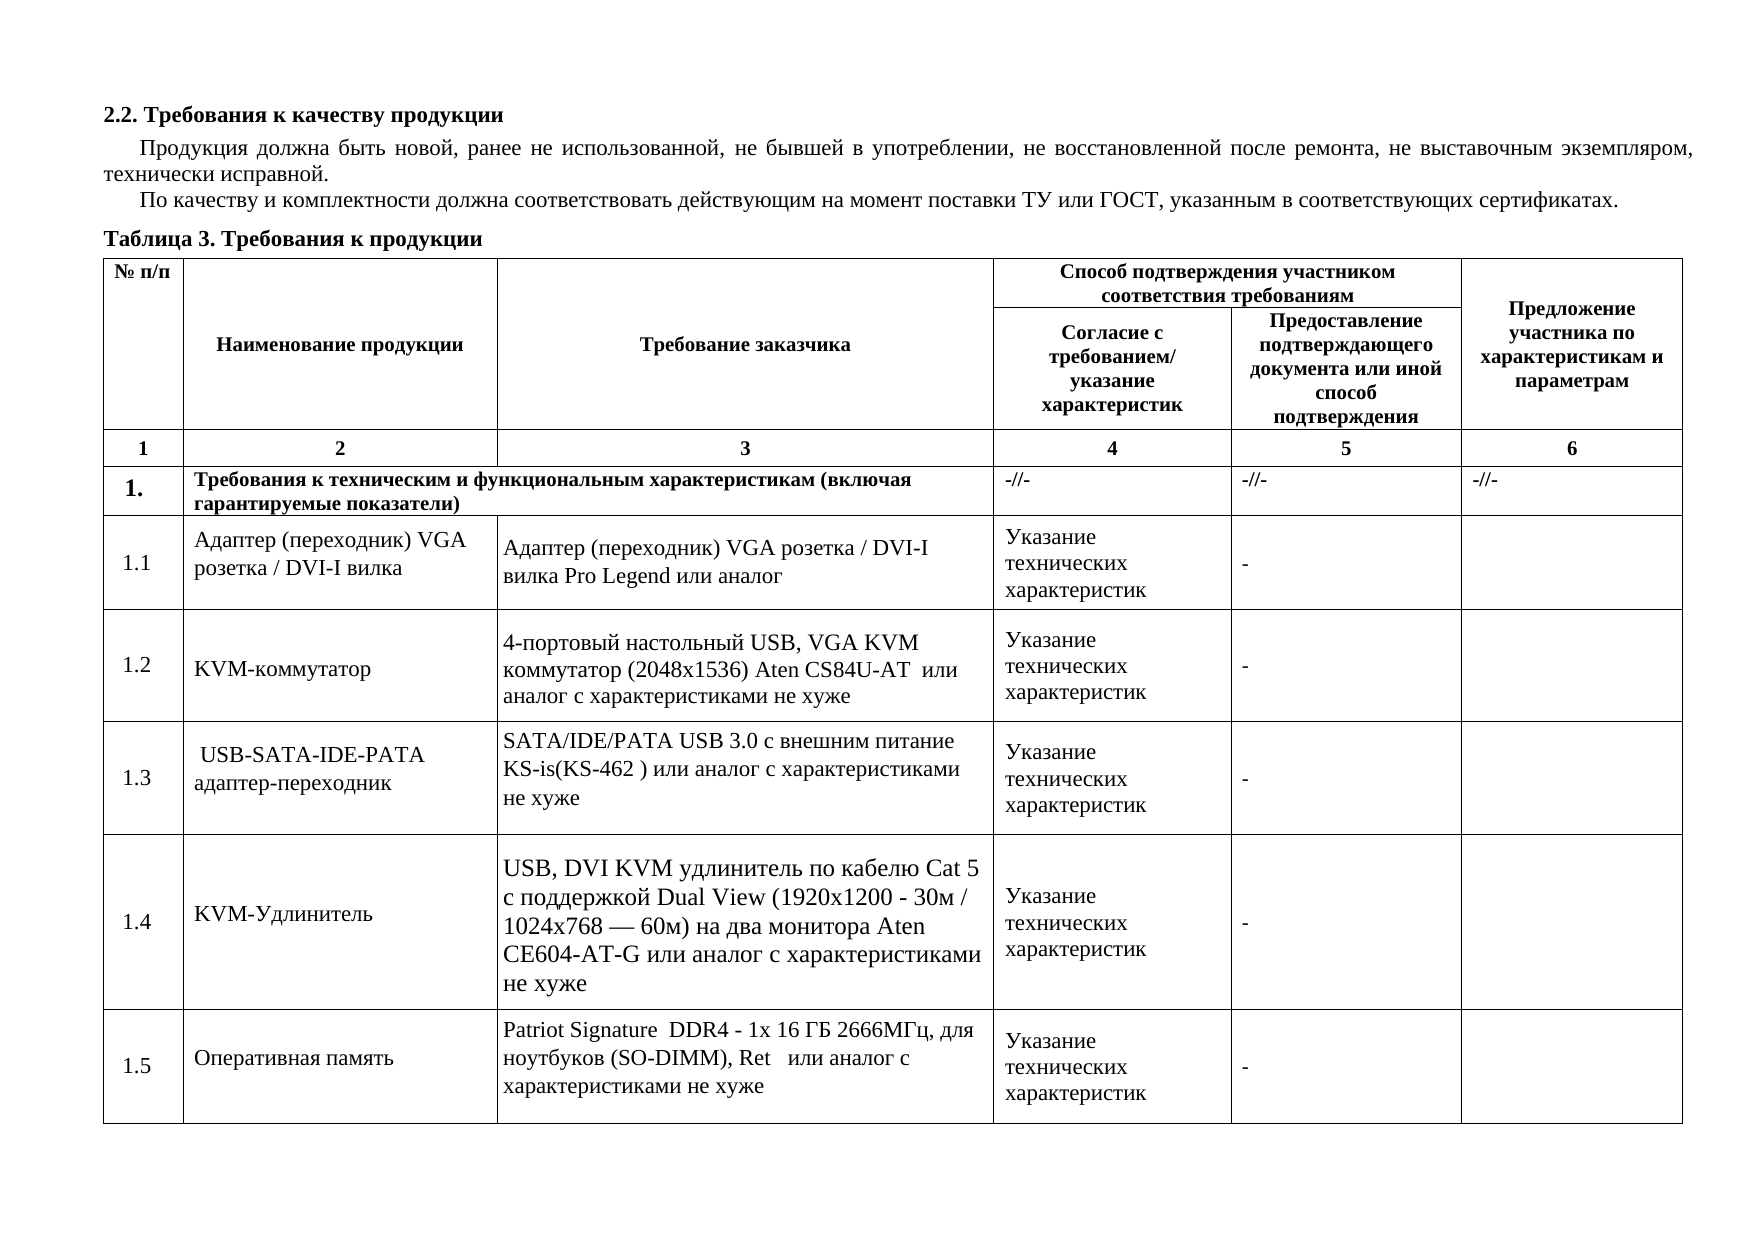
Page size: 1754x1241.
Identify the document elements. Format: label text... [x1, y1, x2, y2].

table_cell [1462, 835, 1682, 1009]
table_cell - [1232, 610, 1461, 721]
table_cell 1 [104, 430, 183, 466]
table_cell Указание технических характеристик [994, 610, 1231, 721]
table_cell Оперативная память [184, 1010, 497, 1123]
table_cell USB, DVI KVM удлинитель по кабелю Cat 5 с поддержкой Dual View (1920x1200 - 30м / 1024x768 — 60м) на два монитора Aten CE604-AT-G или аналог с характеристиками не хуже [498, 835, 993, 1009]
table_cell - [1232, 516, 1461, 609]
table_header Предложение участника по характеристикам и параметрам [1462, 259, 1682, 428]
table_cell KVM-коммутатор [184, 610, 497, 721]
table_cell -//- [1232, 467, 1461, 515]
table_cell 2 [184, 430, 497, 466]
table_cell [104, 1010, 183, 1123]
table_cell Указание технических характеристик [994, 516, 1231, 609]
table_header № п/п [104, 259, 183, 428]
subtitle 2.2. Требования к качеству продукции [103, 101, 1695, 127]
table_cell - [1232, 835, 1461, 1009]
table_header Способ подтверждения участником соответствия требованиям [994, 259, 1461, 307]
table_cell - [1232, 1010, 1461, 1123]
table_cell 4-портовый настольный USB, VGA KVM коммутатор (2048x1536) Aten CS84U-AT или аналог с характеристиками не хуже [498, 610, 993, 721]
table_cell [104, 516, 183, 609]
table_cell [1462, 722, 1682, 834]
text Продукция должна быть новой, ранее не использованной, не бывшей в употреблении, не восстановленной после ремонта, не выставочным экземпляром, технически исправной. [103, 134, 1695, 186]
table_cell Адаптер (переходник) VGA розетка / DVI-I вилка Pro Legend или аналог [498, 516, 993, 609]
table_header Наименование продукции [184, 259, 497, 428]
table_cell -//- [1462, 467, 1682, 515]
table_cell KVM-Удлинитель [184, 835, 497, 1009]
table_cell 5 [1232, 430, 1461, 466]
table_cell Patriot Signature DDR4 - 1x 16 ГБ 2666МГц, для ноутбуков (SO-DIMM), Ret или аналог с характеристиками не хуже [498, 1010, 993, 1123]
table_cell -//- [994, 467, 1231, 515]
table_cell Указание технических характеристик [994, 835, 1231, 1009]
table_cell Требования к техническим и функциональным характеристикам (включая гарантируемые показатели) [184, 467, 993, 515]
table_cell [1462, 516, 1682, 609]
table_cell [104, 610, 183, 721]
table_cell [1462, 1010, 1682, 1123]
table_cell Согласие с требованием/ указание характеристик [994, 308, 1231, 428]
table_header Требование заказчика [498, 259, 993, 428]
table_cell Указание технических характеристик [994, 722, 1231, 834]
table_cell 4 [994, 430, 1231, 466]
table_cell Предоставление подтверждающего документа или иной способ подтверждения [1232, 308, 1461, 428]
table_cell 3 [498, 430, 993, 466]
table_cell Указание технических характеристик [994, 1010, 1231, 1123]
table_cell [104, 835, 183, 1009]
table_cell [104, 467, 183, 515]
subtitle Таблица 3. Требования к продукции [103, 225, 1695, 252]
text По качеству и комплектности должна соответствовать действующим на момент поставки ТУ или ГОСТ, указанным в соответствующих сертификатах. [103, 186, 1695, 213]
table_cell SATA/IDE/PATA USB 3.0 с внешним питание KS-is(KS-462 ) или аналог с характеристиками не хуже [498, 722, 993, 834]
table_cell - [1232, 722, 1461, 834]
table_cell USB-SATA-IDE-PATA адаптер-переходник [184, 722, 497, 834]
table_cell 6 [1462, 430, 1682, 466]
table_cell [104, 722, 183, 834]
table_cell [1462, 610, 1682, 721]
table_cell Адаптер (переходник) VGA розетка / DVI-I вилка [184, 516, 497, 609]
